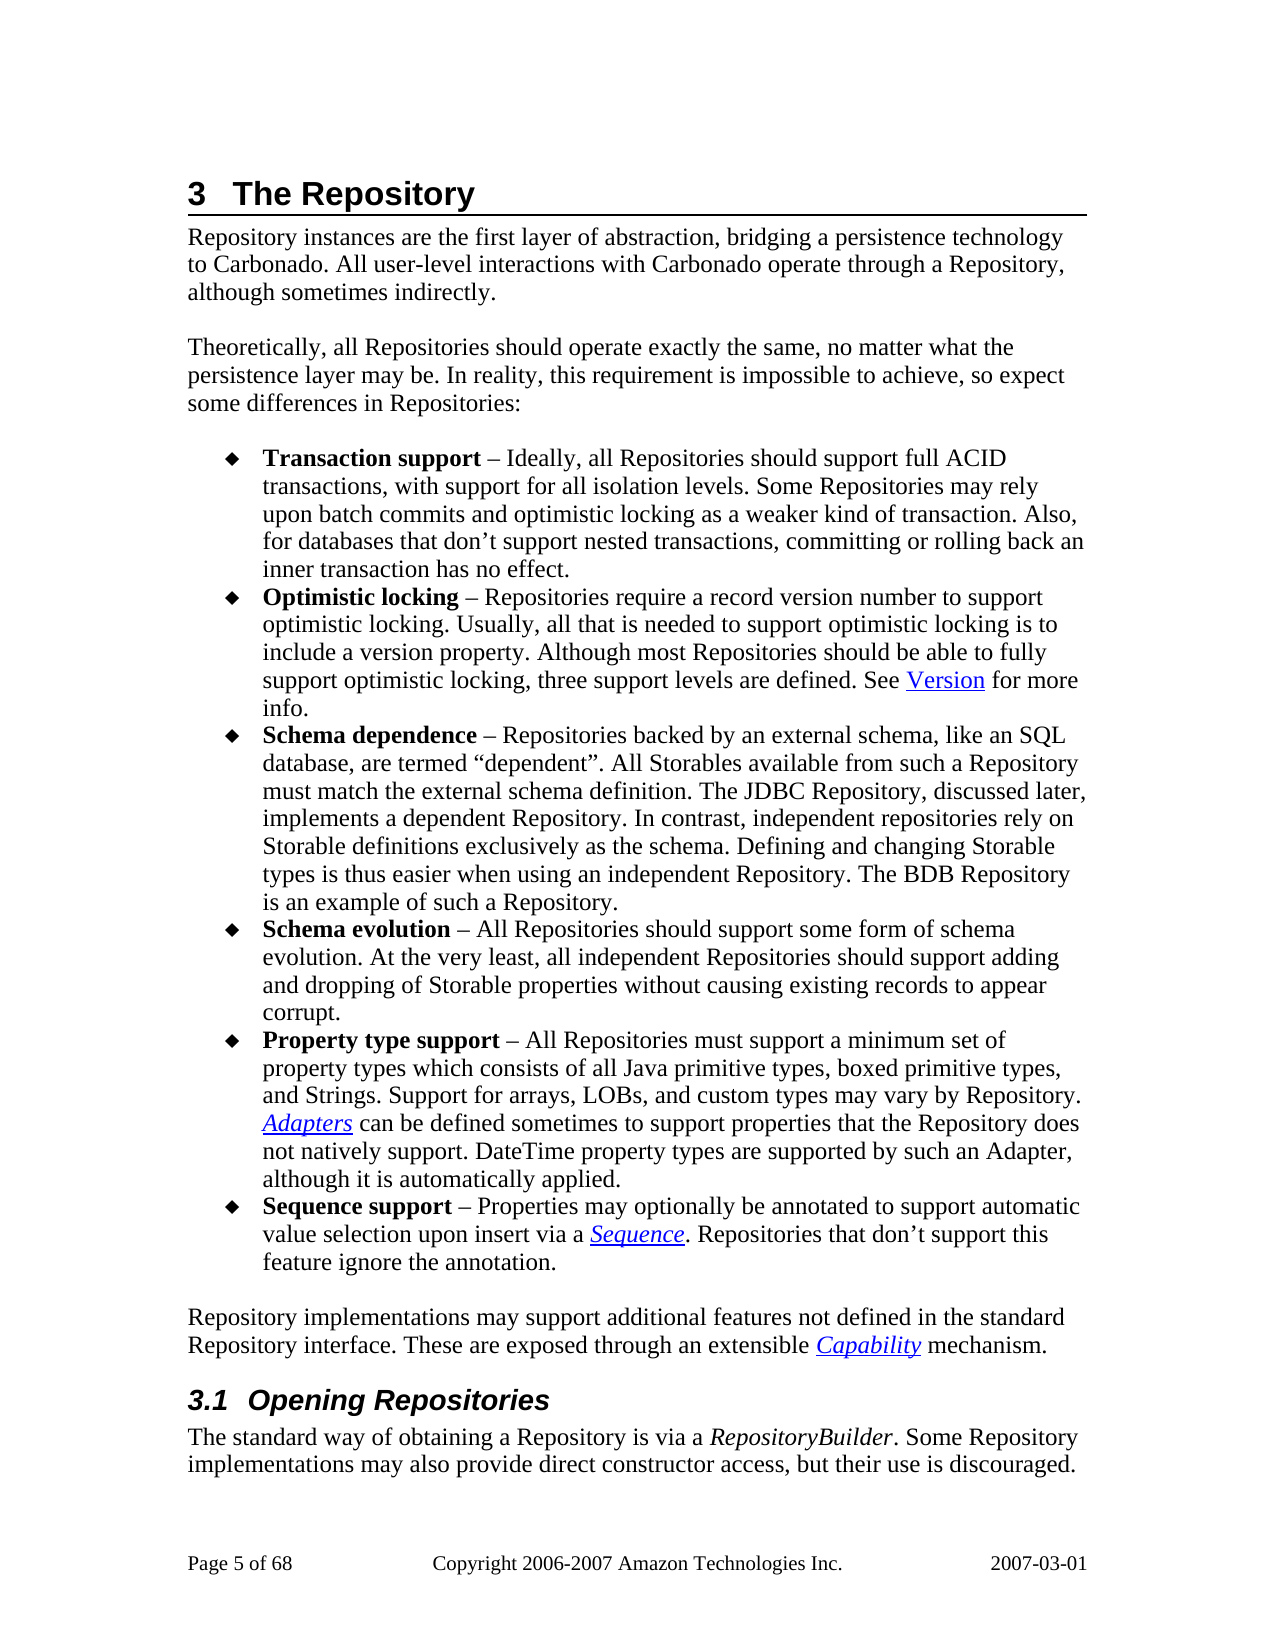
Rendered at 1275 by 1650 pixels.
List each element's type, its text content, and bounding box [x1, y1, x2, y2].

list Optimistic locking – Repositories require a record version number to support optimistic locking. Usually, all that is needed to support optimistic locking is to include a version property. Although most Repositories should be able to fully support optimistic locking, three support levels are defined. See Version for more info. [225, 583, 1087, 721]
subtitle Opening Repositories [187, 1384, 1087, 1416]
text The standard way of obtaining a Repository is via a RepositoryBuilder. Some Repository implementations may also provide direct constructor access, but their use is discouraged. [187, 1423, 1087, 1478]
text Repository instances are the first layer of abstraction, bridging a persistence technology to Carbonado. All user-level interactions with Carbonado operate through a Repository, although sometimes indirectly. [187, 223, 1087, 306]
subtitle The Repository [187, 175, 1087, 216]
list Schema dependence – Repositories backed by an external schema, like an SQL database, are termed “dependent”. All Storables available from such a Repository must match the external schema definition. The JDBC Repository, discussed later, implements a dependent Repository. In contrast, independent repositories rely on Storable definitions exclusively as the schema. Defining and changing Storable types is thus easier when using an independent Repository. The BDB Repository is an example of such a Repository. [225, 721, 1087, 915]
text Theoretically, all Repositories should operate exactly the same, no matter what the persistence layer may be. In reality, this requirement is impossible to achieve, so expect some differences in Repositories: [187, 333, 1087, 417]
list Schema evolution – All Repositories should support some form of schema evolution. At the very least, all independent Repositories should support adding and dropping of Storable properties without causing existing records to appear corrupt. [225, 915, 1087, 1026]
text Repository implementations may support additional features not defined in the standard Repository interface. These are exposed through an extensible Capability mechanism. [187, 1303, 1087, 1359]
list Transaction support – Ideally, all Repositories should support full ACID transactions, with support for all isolation levels. Some Repositories may rely upon batch commits and optimistic locking as a weaker kind of transaction. Also, for databases that don’t support nested transactions, committing or rolling back an inner transaction has no effect. [225, 444, 1087, 583]
list Property type support – All Repositories must support a minimum set of property types which consists of all Java primitive types, boxed primitive types, and Strings. Support for arrays, LOBs, and custom types may vary by Repository. Adapters can be defined sometimes to support properties that the Repository does not natively support. DateTime property types are supported by such an Adapter, although it is automatically applied. [225, 1026, 1087, 1192]
list Sequence support – Properties may optionally be annotated to support automatic value selection upon insert via a Sequence. Repositories that don’t support this feature ignore the annotation. [225, 1192, 1087, 1276]
